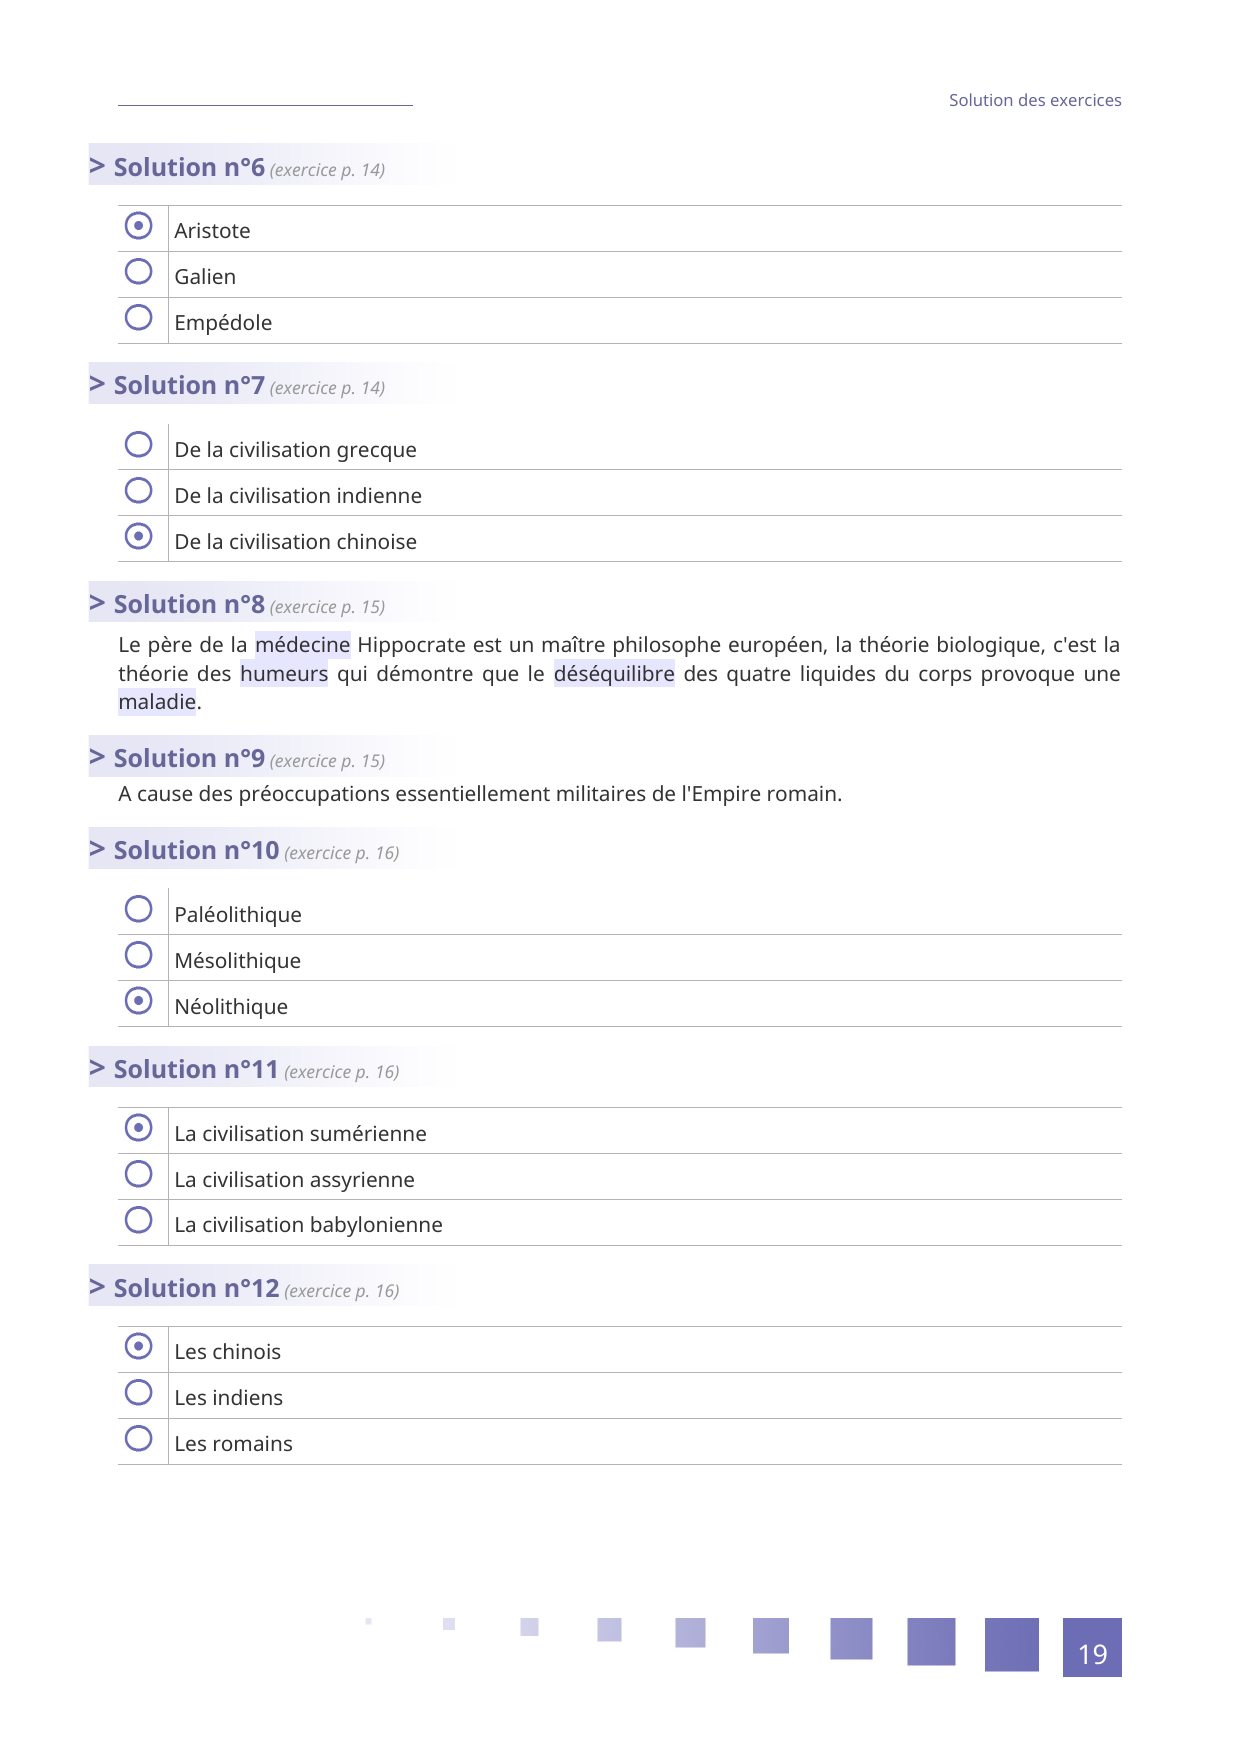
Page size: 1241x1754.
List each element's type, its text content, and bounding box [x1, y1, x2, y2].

title > Solution n°12 (exercice p. 16) [89, 1265, 1122, 1306]
title > Solution n°7 (exercice p. 14) [89, 363, 1122, 403]
table_cell [118, 1200, 168, 1245]
picture [123, 256, 154, 286]
picture [123, 893, 154, 924]
picture [123, 429, 154, 459]
table_header Paléolithique [169, 888, 1122, 934]
title > Solution n°8 (exercice p. 15) [89, 581, 1122, 622]
table_cell [118, 516, 168, 561]
title > Solution n°9 (exercice p. 15) [89, 736, 1122, 777]
table_header Aristote [169, 206, 1122, 251]
picture [123, 940, 154, 970]
table_header [118, 1108, 168, 1153]
picture [123, 1204, 154, 1235]
table_cell [118, 981, 168, 1026]
table_header La civilisation sumérienne [169, 1108, 1122, 1153]
table_header [118, 424, 168, 469]
picture [123, 986, 154, 1016]
picture [123, 1423, 154, 1453]
title > Solution n°10 (exercice p. 16) [89, 827, 1122, 868]
text Le père de la médecine Hippocrate est un maître philosophe européen, la théorie biologique, c'est la théorie des humeurs qui démontre que le déséquilibre des quatre liquides du corps provoque une maladie. [118, 631, 1122, 716]
table_cell Galien [169, 252, 1122, 297]
table_cell [118, 1419, 168, 1464]
picture [123, 302, 154, 332]
table_cell [118, 252, 168, 297]
table_cell La civilisation assyrienne [169, 1154, 1122, 1199]
table_cell [118, 470, 168, 515]
picture [123, 475, 154, 505]
title > Solution n°11 (exercice p. 16) [89, 1046, 1122, 1087]
picture [123, 210, 154, 241]
text A cause des préoccupations essentiellement militaires de l'Empire romain. [118, 779, 1122, 807]
picture [123, 521, 154, 551]
picture [321, 1618, 1122, 1678]
table_cell [118, 298, 168, 343]
table_header Les chinois [169, 1327, 1122, 1372]
table_header [118, 1327, 168, 1372]
picture [123, 1158, 154, 1189]
table_cell Empédole [169, 298, 1122, 343]
table_cell Les romains [169, 1419, 1122, 1464]
table_header De la civilisation grecque [169, 424, 1122, 469]
picture [123, 1112, 154, 1143]
picture [123, 1331, 154, 1361]
title > Solution n°6 (exercice p. 14) [89, 144, 1122, 185]
picture [123, 1377, 154, 1407]
table_cell Mésolithique [169, 935, 1122, 980]
table_cell De la civilisation chinoise [169, 516, 1122, 561]
table_cell [118, 1373, 168, 1418]
table_cell [118, 1154, 168, 1199]
table_cell Les indiens [169, 1373, 1122, 1418]
table_cell [118, 935, 168, 980]
table_cell Néolithique [169, 981, 1122, 1026]
table_header [118, 206, 168, 251]
table_header [118, 888, 168, 934]
table_cell De la civilisation indienne [169, 470, 1122, 515]
table_cell La civilisation babylonienne [169, 1200, 1122, 1245]
